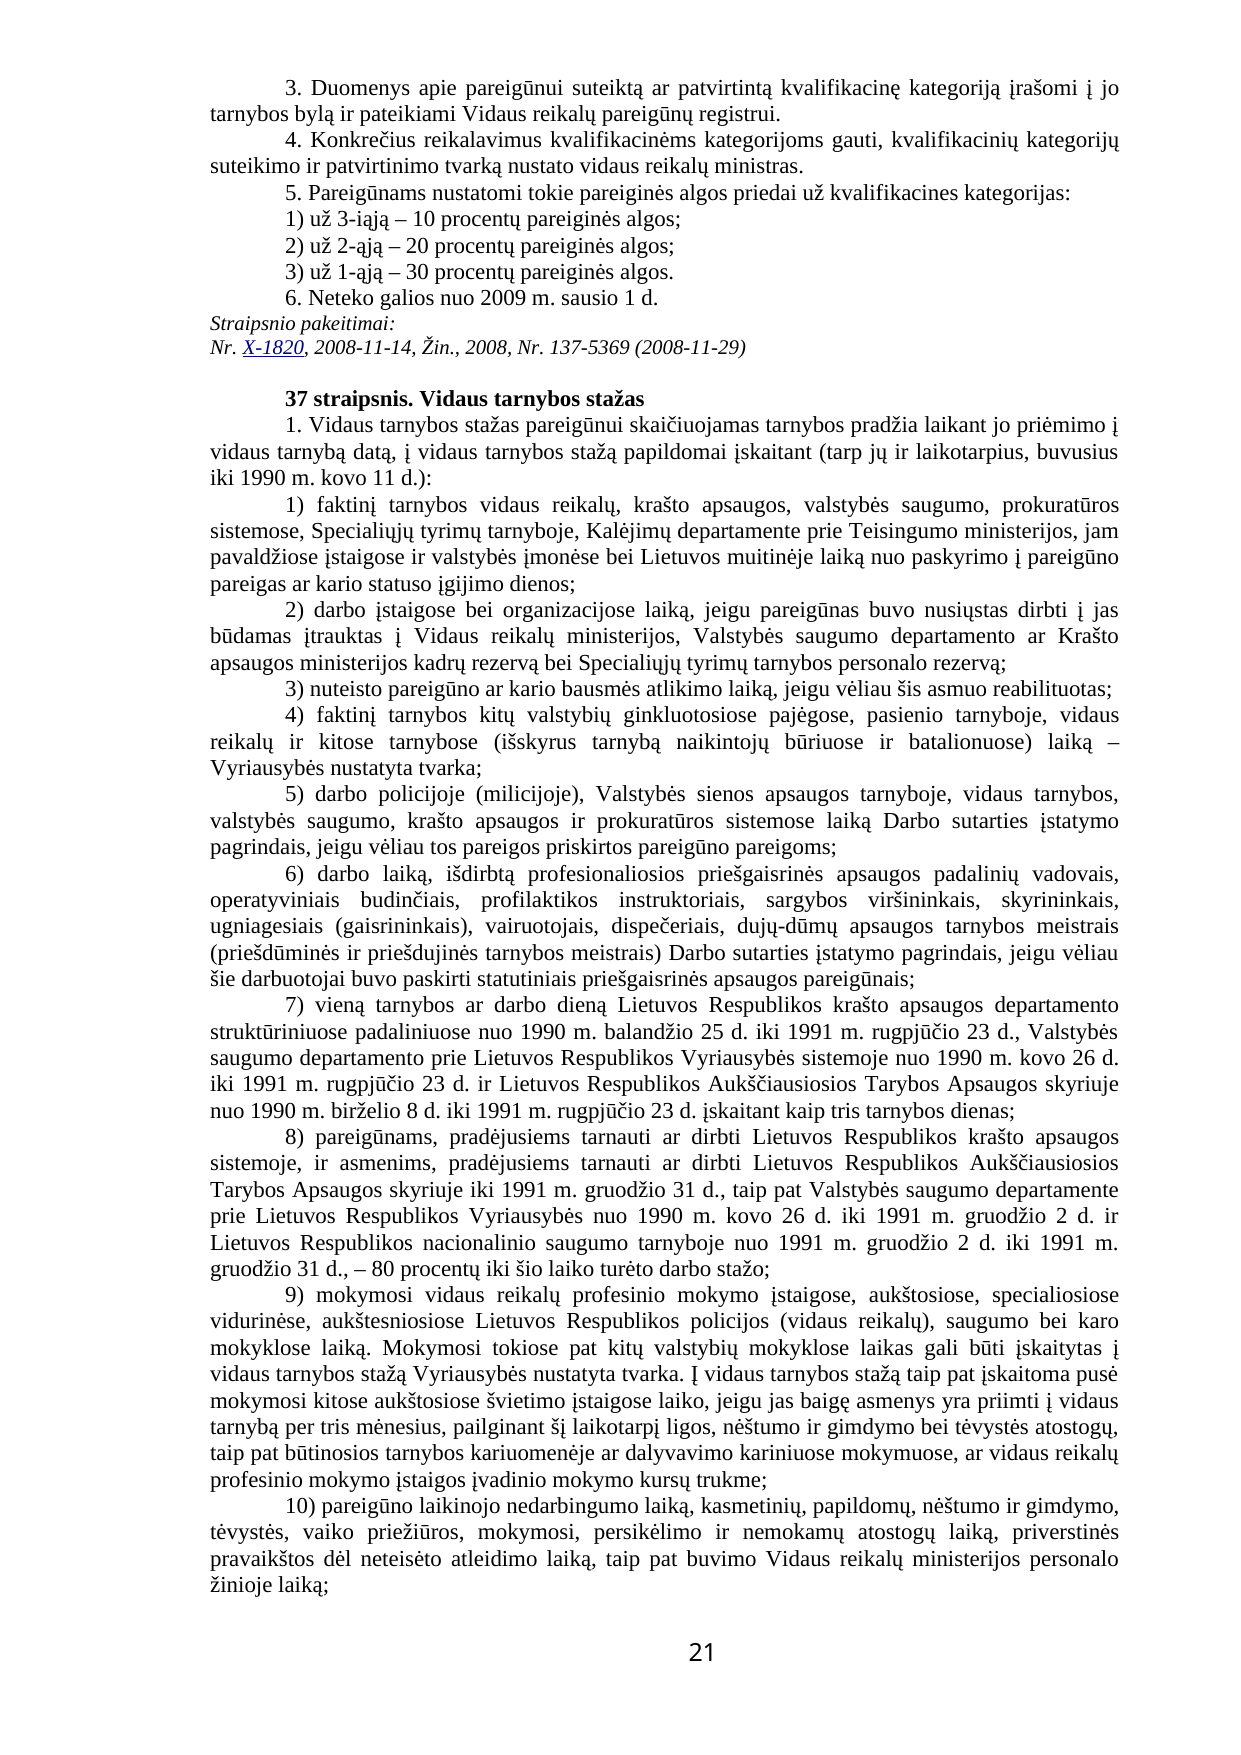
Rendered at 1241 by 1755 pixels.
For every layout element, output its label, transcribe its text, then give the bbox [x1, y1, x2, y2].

text 4. Konkrečius reikalavimus kvalifikacinėms kategorijoms gauti, kvalifikacinių kategorijų suteikimo ir patvirtinimo tvarką nustato vidaus reikalų ministras. [210, 126, 1120, 179]
text Nr. X-1820, 2008-11-14, Žin., 2008, Nr. 137-5369 (2008-11-29) [210, 335, 1120, 359]
text 3) nuteisto pareigūno ar kario bausmės atlikimo laiką, jeigu vėliau šis asmuo reabilituotas; [210, 675, 1120, 701]
text 1) faktinį tarnybos vidaus reikalų, krašto apsaugos, valstybės saugumo, prokuratūros sistemose, Specialiųjų tyrimų tarnyboje, Kalėjimų departamente prie Teisingumo ministerijos, jam pavaldžiose įstaigose ir valstybės įmonėse bei Lietuvos muitinėje laiką nuo paskyrimo į pareigūno pareigas ar kario statuso įgijimo dienos; [210, 491, 1120, 596]
text 2) už 2-ąją – 20 procentų pareiginės algos; [210, 232, 1120, 258]
text 7) vieną tarnybos ar darbo dieną Lietuvos Respublikos krašto apsaugos departamento struktūriniuose padaliniuose nuo 1990 m. balandžio 25 d. iki 1991 m. rugpjūčio 23 d., Valstybės saugumo departamento prie Lietuvos Respublikos Vyriausybės sistemoje nuo 1990 m. kovo 26 d. iki 1991 m. rugpjūčio 23 d. ir Lietuvos Respublikos Aukščiausiosios Tarybos Apsaugos skyriuje nuo 1990 m. birželio 8 d. iki 1991 m. rugpjūčio 23 d. įskaitant kaip tris tarnybos dienas; [210, 991, 1120, 1123]
text 6. Neteko galios nuo 2009 m. sausio 1 d. [210, 284, 1120, 311]
text 9) mokymosi vidaus reikalų profesinio mokymo įstaigose, aukštosiose, specialiosiose vidurinėse, aukštesniosiose Lietuvos Respublikos policijos (vidaus reikalų), saugumo bei karo mokyklose laiką. Mokymosi tokiose pat kitų valstybių mokyklose laikas gali būti įskaitytas į vidaus tarnybos stažą Vyriausybės nustatyta tvarka. Į vidaus tarnybos stažą taip pat įskaitoma pusė mokymosi kitose aukštosiose švietimo įstaigose laiko, jeigu jas baigę asmenys yra priimti į vidaus tarnybą per tris mėnesius, pailginant šį laikotarpį ligos, nėštumo ir gimdymo bei tėvystės atostogų, taip pat būtinosios tarnybos kariuomenėje ar dalyvavimo kariniuose mokymuose, ar vidaus reikalų profesinio mokymo įstaigos įvadinio mokymo kursų trukme; [210, 1281, 1120, 1492]
text 5) darbo policijoje (milicijoje), Valstybės sienos apsaugos tarnyboje, vidaus tarnybos, valstybės saugumo, krašto apsaugos ir prokuratūros sistemose laiką Darbo sutarties įstatymo pagrindais, jeigu vėliau tos pareigos priskirtos pareigūno pareigoms; [210, 781, 1120, 859]
text 2) darbo įstaigose bei organizacijose laiką, jeigu pareigūnas buvo nusiųstas dirbti į jas būdamas įtrauktas į Vidaus reikalų ministerijos, Valstybės saugumo departamento ar Krašto apsaugos ministerijos kadrų rezervą bei Specialiųjų tyrimų tarnybos personalo rezervą; [210, 596, 1120, 675]
text 37 straipsnis. Vidaus tarnybos stažas [210, 385, 1120, 412]
text 1) už 3-iąją – 10 procentų pareiginės algos; [210, 205, 1120, 232]
text 5. Pareigūnams nustatomi tokie pareiginės algos priedai už kvalifikacines kategorijas: [210, 179, 1120, 205]
text 4) faktinį tarnybos kitų valstybių ginkluotosiose pajėgose, pasienio tarnyboje, vidaus reikalų ir kitose tarnybose (išskyrus tarnybą naikintojų būriuose ir batalionuose) laiką – Vyriausybės nustatyta tvarka; [210, 701, 1120, 781]
text 3) už 1-ąją – 30 procentų pareiginės algos. [210, 258, 1120, 284]
text 6) darbo laiką, išdirbtą profesionaliosios priešgaisrinės apsaugos padalinių vadovais, operatyviniais budinčiais, profilaktikos instruktoriais, sargybos viršininkais, skyrininkais, ugniagesiais (gaisrininkais), vairuotojais, dispečeriais, dujų-dūmų apsaugos tarnybos meistrais (priešdūminės ir priešdujinės tarnybos meistrais) Darbo sutarties įstatymo pagrindais, jeigu vėliau šie darbuotojai buvo paskirti statutiniais priešgaisrinės apsaugos pareigūnais; [210, 859, 1120, 991]
text 3. Duomenys apie pareigūnui suteiktą ar patvirtintą kvalifikacinę kategoriją įrašomi į jo tarnybos bylą ir pateikiami Vidaus reikalų pareigūnų registrui. [210, 73, 1120, 126]
text 8) pareigūnams, pradėjusiems tarnauti ar dirbti Lietuvos Respublikos krašto apsaugos sistemoje, ir asmenims, pradėjusiems tarnauti ar dirbti Lietuvos Respublikos Aukščiausiosios Tarybos Apsaugos skyriuje iki 1991 m. gruodžio 31 d., taip pat Valstybės saugumo departamente prie Lietuvos Respublikos Vyriausybės nuo 1990 m. kovo 26 d. iki 1991 m. gruodžio 2 d. ir Lietuvos Respublikos nacionalinio saugumo tarnyboje nuo 1991 m. gruodžio 2 d. iki 1991 m. gruodžio 31 d., – 80 procentų iki šio laiko turėto darbo stažo; [210, 1123, 1120, 1281]
text 10) pareigūno laikinojo nedarbingumo laiką, kasmetinių, papildomų, nėštumo ir gimdymo, tėvystės, vaiko priežiūros, mokymosi, persikėlimo ir nemokamų atostogų laiką, priverstinės pravaikštos dėl neteisėto atleidimo laiką, taip pat buvimo Vidaus reikalų ministerijos personalo žinioje laiką; [210, 1492, 1120, 1597]
text 1. Vidaus tarnybos stažas pareigūnui skaičiuojamas tarnybos pradžia laikant jo priėmimo į vidaus tarnybą datą, į vidaus tarnybos stažą papildomai įskaitant (tarp jų ir laikotarpius, buvusius iki 1990 m. kovo 11 d.): [210, 412, 1120, 491]
text Straipsnio pakeitimai: [210, 311, 1120, 335]
